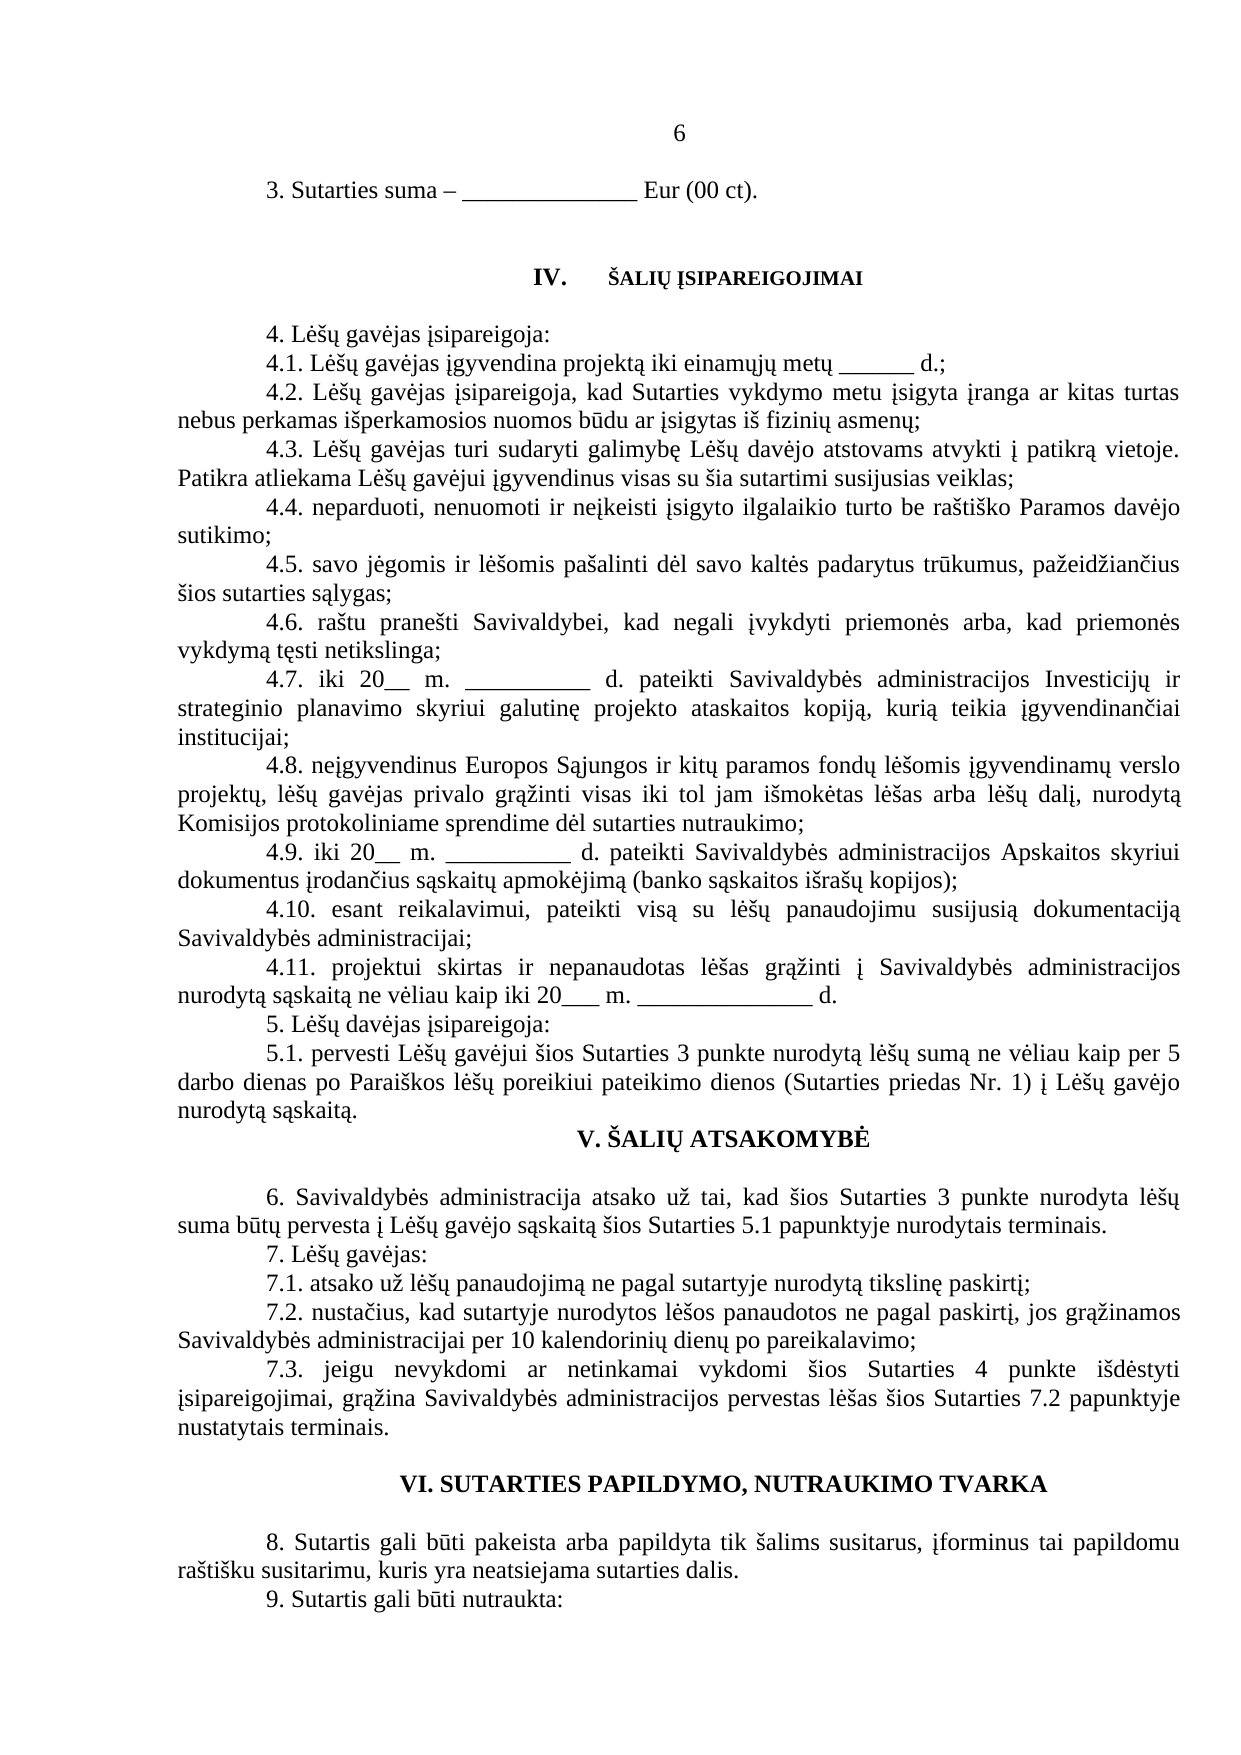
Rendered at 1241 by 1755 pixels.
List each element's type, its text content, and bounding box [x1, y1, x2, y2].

text 3. Sutarties suma – ______________ Eur (00 ct). [177, 176, 1181, 204]
text 4.3. Lėšų gavėjas turi sudaryti galimybę Lėšų davėjo atstovams atvykti į patikrą vietoje. Patikra atliekama Lėšų gavėjui įgyvendinus visas su šia sutartimi susijusias veiklas; [177, 434, 1181, 492]
text 4.7. iki 20__ m. __________ d. pateikti Savivaldybės administracijos Investicijų ir strateginio planavimo skyriui galutinę projekto ataskaitos kopiją, kurią teikia įgyvendinančiai institucijai; [177, 664, 1181, 751]
text 7. Lėšų gavėjas: [177, 1239, 1181, 1268]
text 4.9. iki 20__ m. __________ d. pateikti Savivaldybės administracijos Apskaitos skyriui dokumentus įrodančius sąskaitų apmokėjimą (banko sąskaitos išrašų kopijos); [177, 837, 1181, 894]
text 5. Lėšų davėjas įsipareigoja: [177, 1009, 1181, 1038]
text 4.11. projektui skirtas ir nepanaudotas lėšas grąžinti į Savivaldybės administracijos nurodytą sąskaitą ne vėliau kaip iki 20___ m. ______________ d. [177, 952, 1181, 1009]
text 7.2. nustačius, kad sutartyje nurodytos lėšos panaudotos ne pagal paskirtį, jos grąžinamos Savivaldybės administracijai per 10 kalendorinių dienų po pareikalavimo; [177, 1297, 1181, 1354]
text 4.1. Lėšų gavėjas įgyvendina projektą iki einamųjų metų ______ d.; [177, 348, 1181, 377]
text 4.8. neįgyvendinus Europos Sąjungos ir kitų paramos fondų lėšomis įgyvendinamų verslo projektų, lėšų gavėjas privalo grąžinti visas iki tol jam išmokėtas lėšas arba lėšų dalį, nurodytą Komisijos protokoliniame sprendime dėl sutarties nutraukimo; [177, 751, 1181, 837]
text 4.5. savo jėgomis ir lėšomis pašalinti dėl savo kaltės padarytus trūkumus, pažeidžiančius šios sutarties sąlygas; [177, 549, 1181, 607]
text 4.2. Lėšų gavėjas įsipareigoja, kad Sutarties vykdymo metu įsigyta įranga ar kitas turtas nebus perkamas išperkamosios nuomos būdu ar įsigytas iš fizinių asmenų; [177, 377, 1181, 434]
text 7.1. atsako už lėšų panaudojimą ne pagal sutartyje nurodytą tikslinę paskirtį; [177, 1268, 1181, 1297]
text 4.10. esant reikalavimui, pateikti visą su lėšų panaudojimu susijusią dokumentaciją Savivaldybės administracijai; [177, 894, 1181, 952]
text 4.4. neparduoti, nenuomoti ir neįkeisti įsigyto ilgalaikio turto be raštiško Paramos davėjo sutikimo; [177, 492, 1181, 549]
text 4. Lėšų gavėjas įsipareigoja: [177, 319, 1181, 348]
text 4.6. raštu pranešti Savivaldybei, kad negali įvykdyti priemonės arba, kad priemonės vykdymą tęsti netikslinga; [177, 607, 1181, 664]
text IV. ŠALIŲ ĮSIPAREIGOJIMAI [215, 262, 1181, 291]
text V. ŠALIŲ ATSAKOMYBĖ [177, 1124, 1181, 1153]
text 6. Savivaldybės administracija atsako už tai, kad šios Sutarties 3 punkte nurodyta lėšų suma būtų pervesta į Lėšų gavėjo sąskaitą šios Sutarties 5.1 papunktyje nurodytais terminais. [177, 1182, 1181, 1239]
text 5.1. pervesti Lėšų gavėjui šios Sutarties 3 punkte nurodytą lėšų sumą ne vėliau kaip per 5 darbo dienas po Paraiškos lėšų poreikiui pateikimo dienos (Sutarties priedas Nr. 1) į Lėšų gavėjo nurodytą sąskaitą. [177, 1038, 1181, 1124]
text 7.3. jeigu nevykdomi ar netinkamai vykdomi šios Sutarties 4 punkte išdėstyti įsipareigojimai, grąžina Savivaldybės administracijos pervestas lėšas šios Sutarties 7.2 papunktyje nustatytais terminais. [177, 1354, 1181, 1441]
text 8. Sutartis gali būti pakeista arba papildyta tik šalims susitarus, įforminus tai papildomu raštišku susitarimu, kuris yra neatsiejama sutarties dalis. [177, 1527, 1181, 1584]
text 9. Sutartis gali būti nutraukta: [177, 1584, 1181, 1613]
text VI. SUTARTIES PAPILDYMO, NUTRAUKIMO TVARKA [177, 1469, 1181, 1498]
